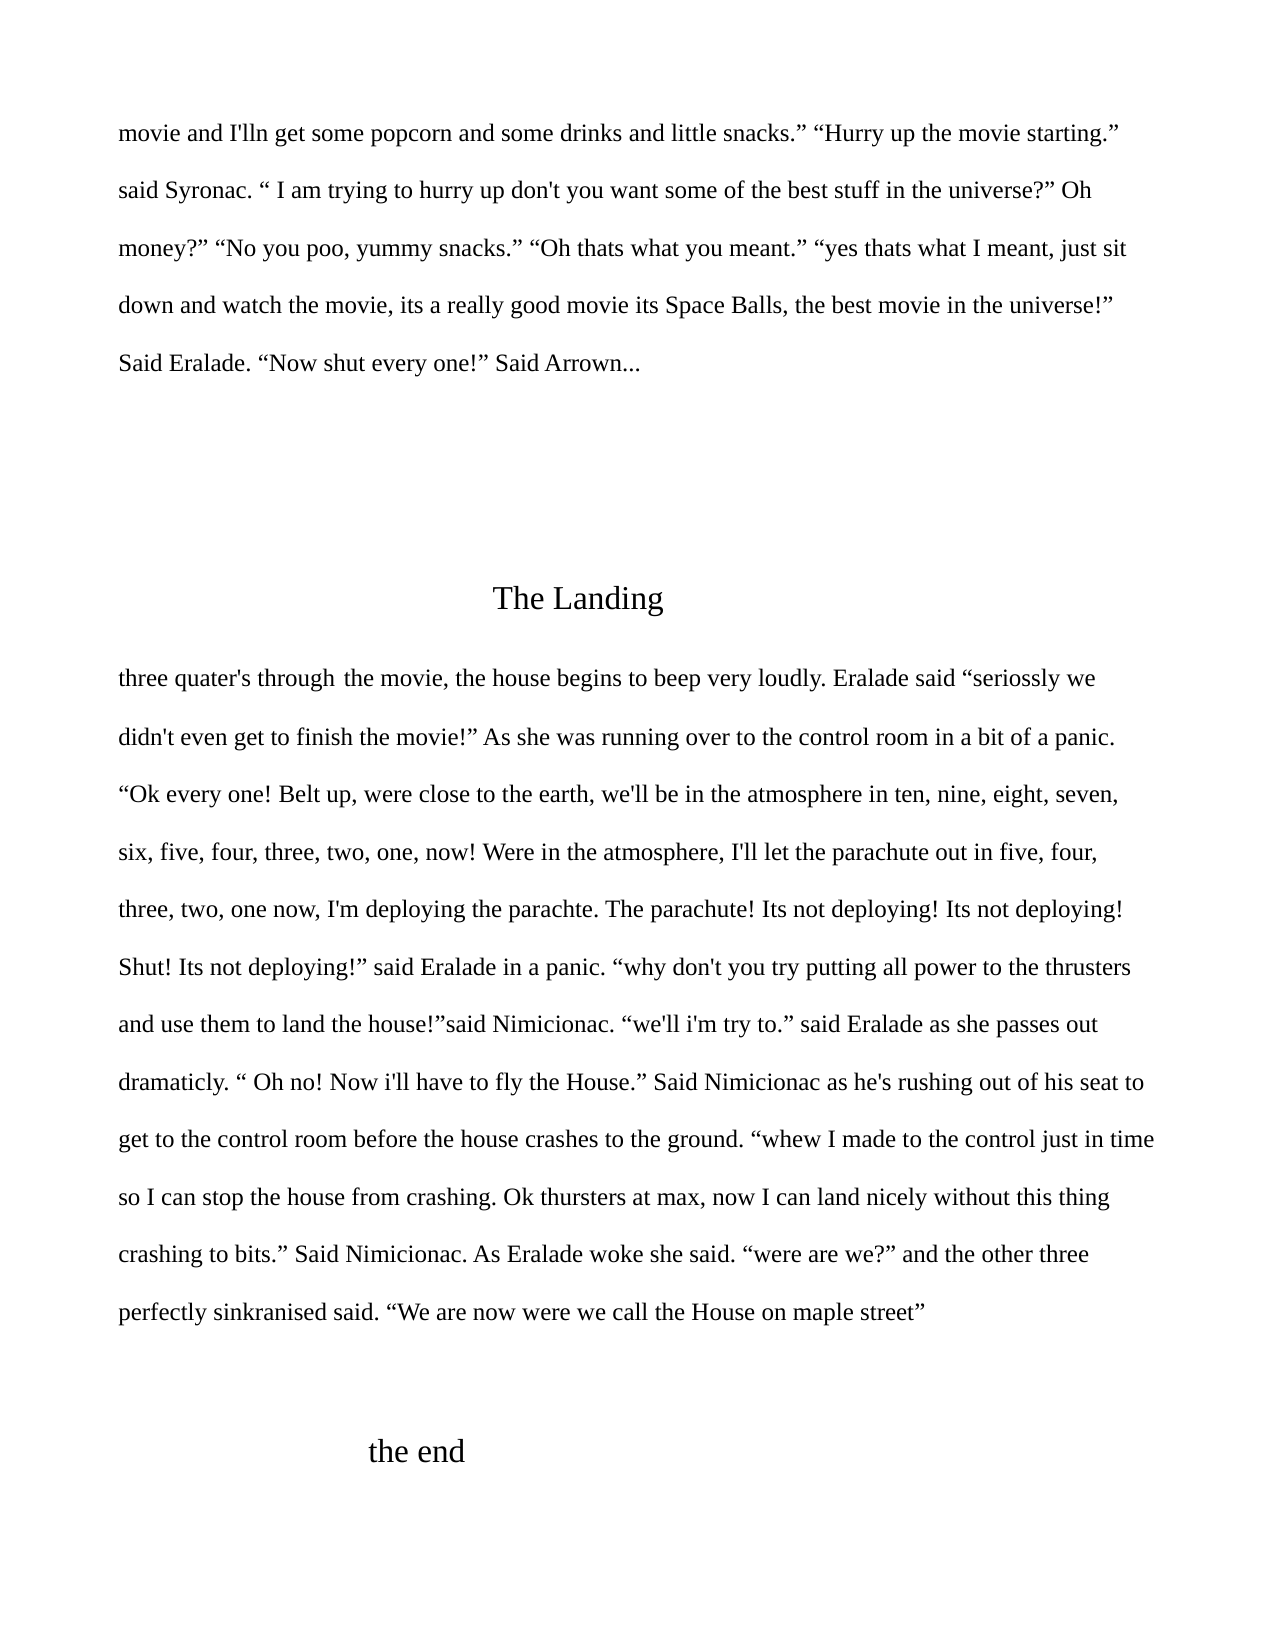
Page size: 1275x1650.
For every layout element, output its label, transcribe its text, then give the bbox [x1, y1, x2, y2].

text The Landing [118, 578, 1157, 616]
text movie and I'lln get some popcorn and some drinks and little snacks.” “Hurry up the movie starting.” said Syronac. “ I am trying to hurry up don't you want some of the best stuff in the universe?” Oh money?” “No you poo, yummy snacks.” “Oh thats what you meant.” “yes thats what I meant, just sit down and watch the movie, its a really good movie its Space Balls, the best movie in the universe!” Said Eralade. “Now shut every one!” Said Arrown... [118, 118, 1157, 377]
text three quater's through the movie, the house begins to beep very loudly. Eralade said “seriossly we didn't even get to finish the movie!” As she was running over to the control room in a bit of a panic. “Ok every one! Belt up, were close to the earth, we'll be in the atmosphere in ten, nine, eight, seven, six, five, four, three, two, one, now! Were in the atmosphere, I'll let the parachute out in five, four, three, two, one now, I'm deploying the parachte. The parachute! Its not deploying! Its not deploying! Shut! Its not deploying!” said Eralade in a panic. “why don't you try putting all power to the thrusters and use them to land the house!”said Nimicionac. “we'll i'm try to.” said Eralade as she passes out dramaticly. “ Oh no! Now i'll have to fly the House.” Said Nimicionac as he's rushing out of his seat to get to the control room before the house crashes to the ground. “whew I made to the control just in time so I can stop the house from crashing. Ok thursters at max, now I can land nicely without this thing crashing to bits.” Said Nimicionac. As Eralade woke she said. “were are we?” and the other three perfectly sinkranised said. “We are now were we call the House on maple street” [118, 655, 1157, 1326]
text the end [118, 1431, 1157, 1469]
